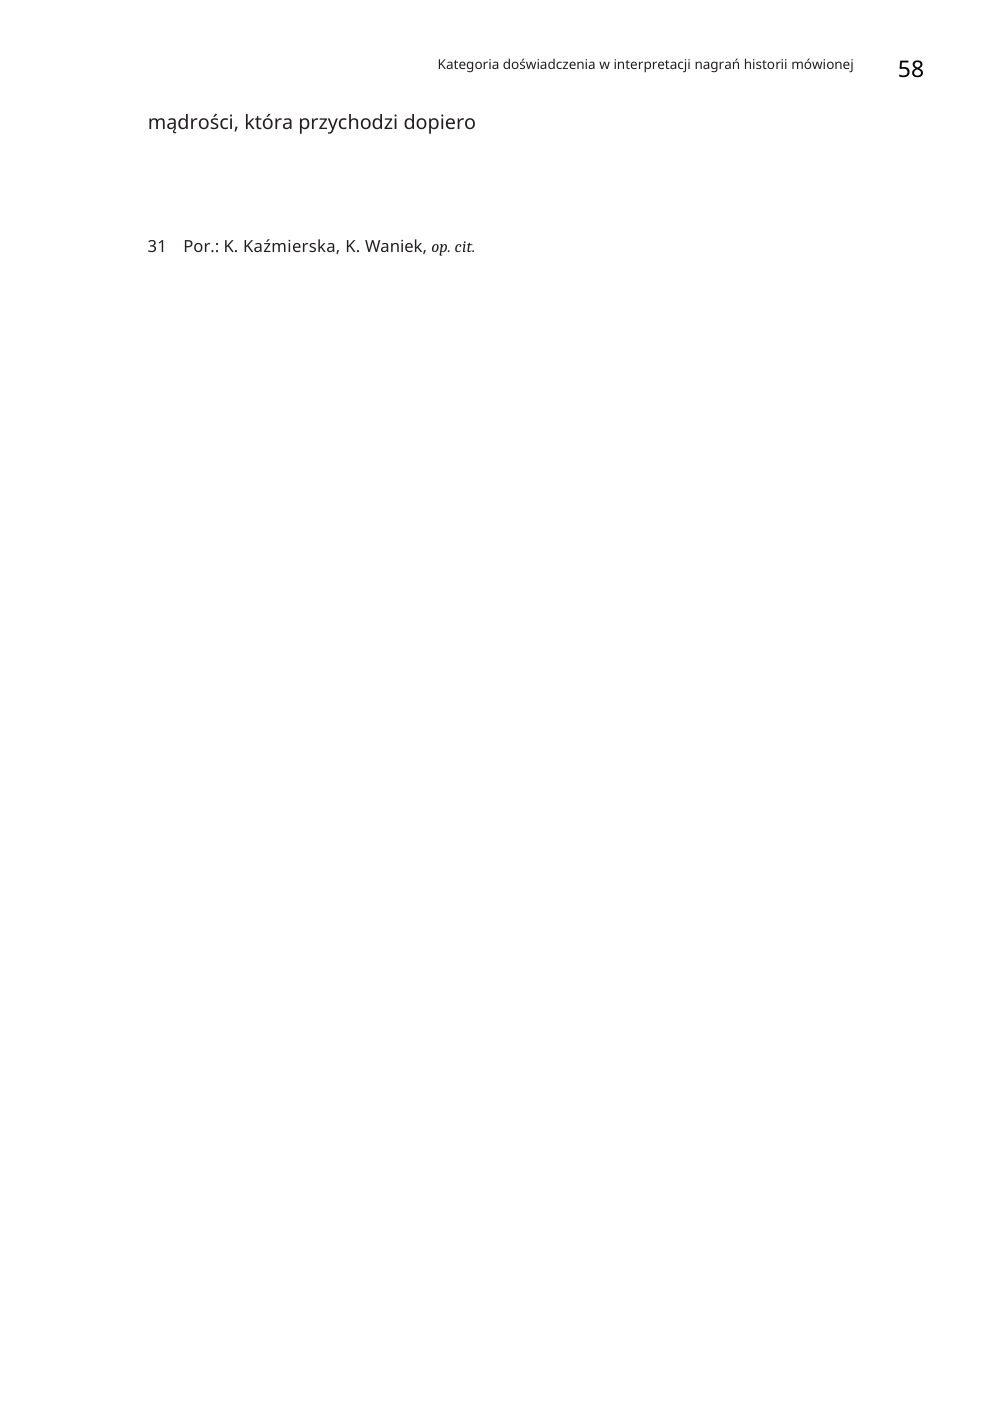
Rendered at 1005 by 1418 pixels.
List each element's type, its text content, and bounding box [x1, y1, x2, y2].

text mądrości, która przychodzi dopiero [148, 109, 857, 136]
list Por.: K. Kaźmierska, K. Waniek, op. cit. [147, 234, 929, 257]
